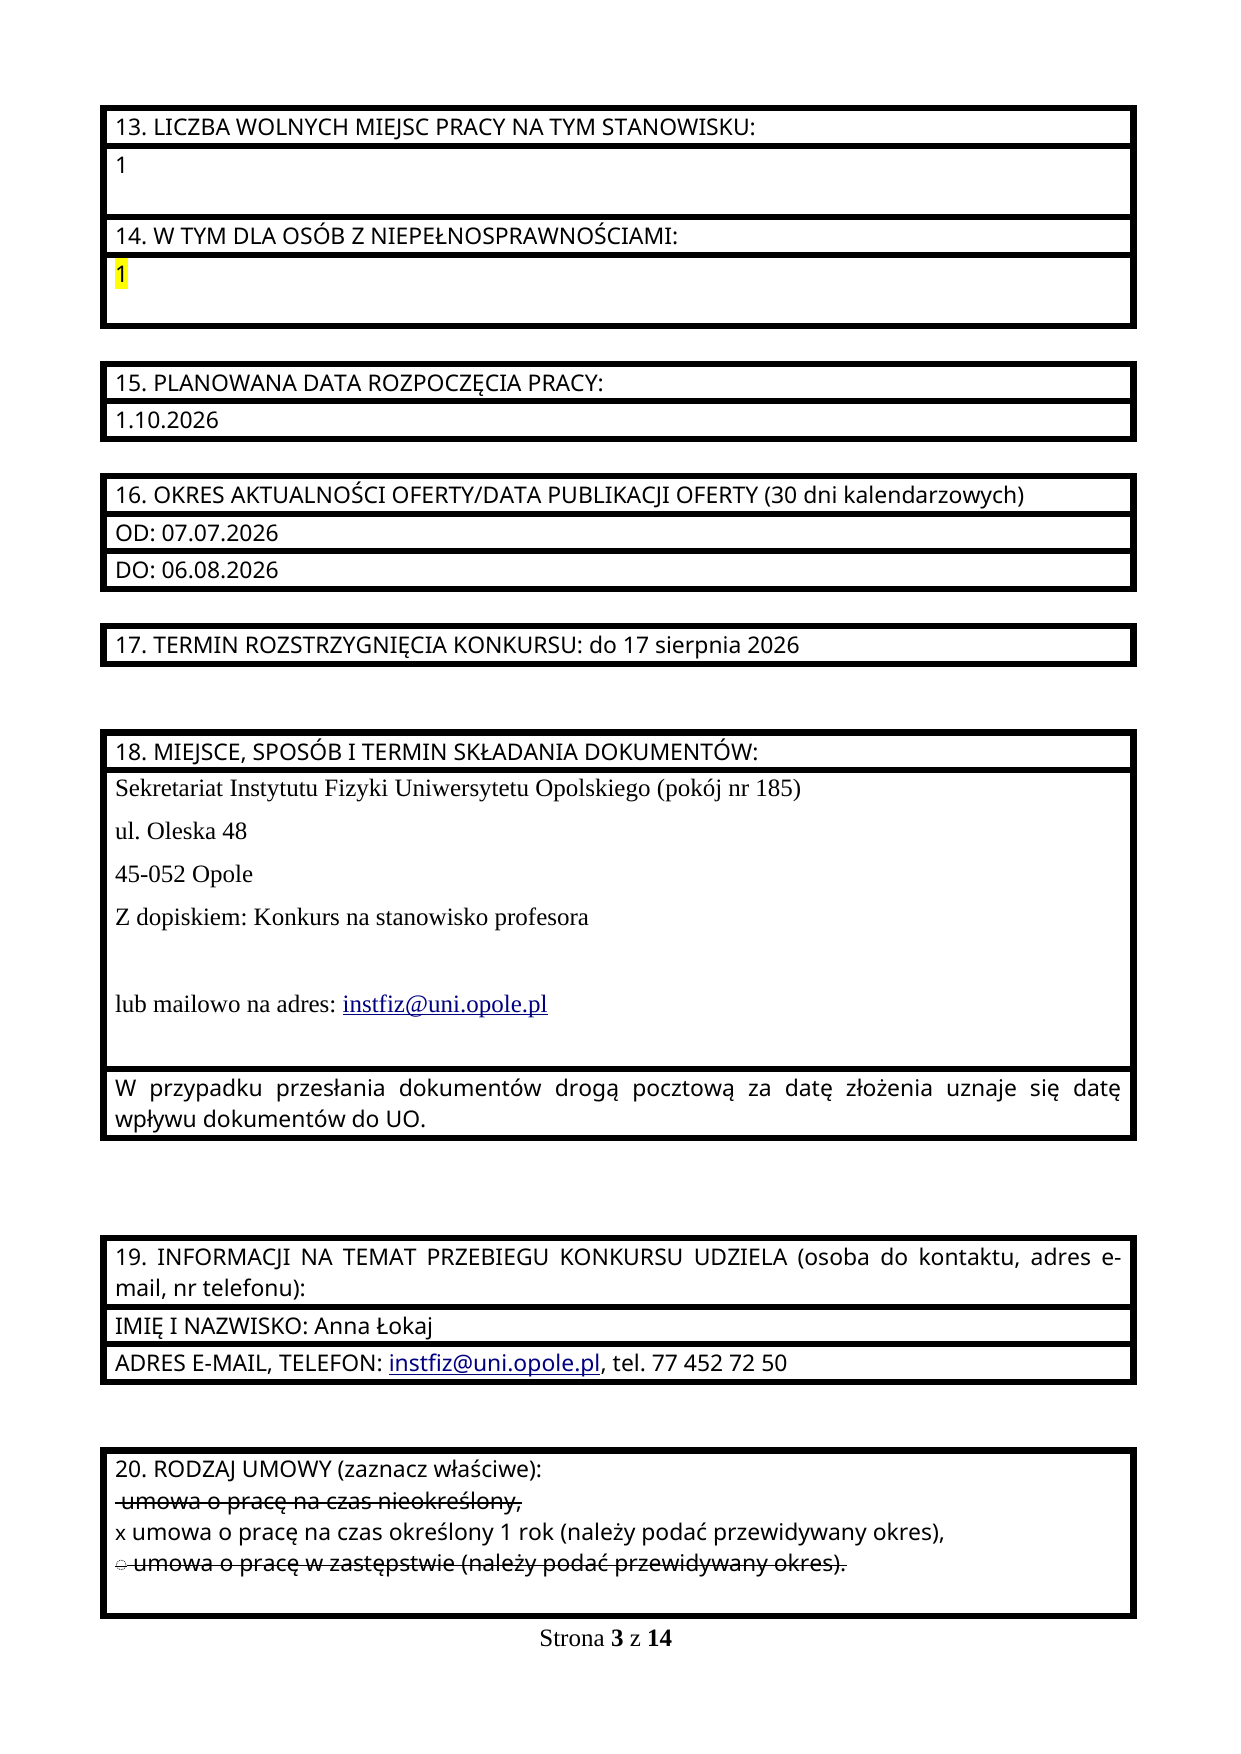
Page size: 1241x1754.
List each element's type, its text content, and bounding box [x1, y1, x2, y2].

table_cell 1 [107, 149, 1130, 214]
table_cell DO: 06.08.2026 [107, 554, 1130, 586]
table_cell ADRES E-MAIL, TELEFON: instfiz@uni.opole.pl, tel. 77 452 72 50 [107, 1347, 1130, 1378]
table_header 13. LICZBA WOLNYCH MIEJSC PRACY NA TYM STANOWISKU: [107, 111, 1130, 142]
table_header 16. OKRES AKTUALNOŚCI OFERTY/DATA PUBLIKACJI OFERTY (30 dni kalendarzowych) [107, 479, 1130, 511]
table_cell Sekretariat Instytutu Fizyki Uniwersytetu Opolskiego (pokój nr 185) ul. Oleska 48 45-052 Opole Z dopiskiem: Konkurs na stanowisko profesora lub mailowo na adres: instfiz@uni.opole.pl [107, 773, 1130, 1066]
table_cell 1 [107, 258, 1130, 323]
table_header 20. RODZAJ UMOWY (zaznacz właściwe): 󠅚 umowa o pracę na czas nieokreślony, x umowa o pracę na czas określony 1 rok (należy podać przewidywany okres), 󠅚 umowa o pracę w zastępstwie (należy podać przewidywany okres). [107, 1454, 1130, 1612]
table_cell OD: 07.07.2026 [107, 517, 1130, 548]
table_cell IMIĘ I NAZWISKO: Anna Łokaj [107, 1310, 1130, 1341]
table_header 18. MIEJSCE, SPOSÓB I TERMIN SKŁADANIA DOKUMENTÓW: [107, 736, 1130, 767]
table_cell W przypadku przesłania dokumentów drogą pocztową za datę złożenia uznaje się datę wpływu dokumentów do UO. [107, 1072, 1130, 1135]
table_header 17. TERMIN ROZSTRZYGNIĘCIA KONKURSU: do 17 sierpnia 2026 [107, 629, 1130, 661]
table_header 19. INFORMACJI NA TEMAT PRZEBIEGU KONKURSU UDZIELA (osoba do kontaktu, adres e-mail, nr telefonu): [107, 1241, 1130, 1303]
table_header 15. PLANOWANA DATA ROZPOCZĘCIA PRACY: [107, 367, 1130, 398]
table_cell 14. W TYM DLA OSÓB Z NIEPEŁNOSPRAWNOŚCIAMI: [107, 220, 1130, 252]
table_cell 1.10.2026 [107, 404, 1130, 436]
